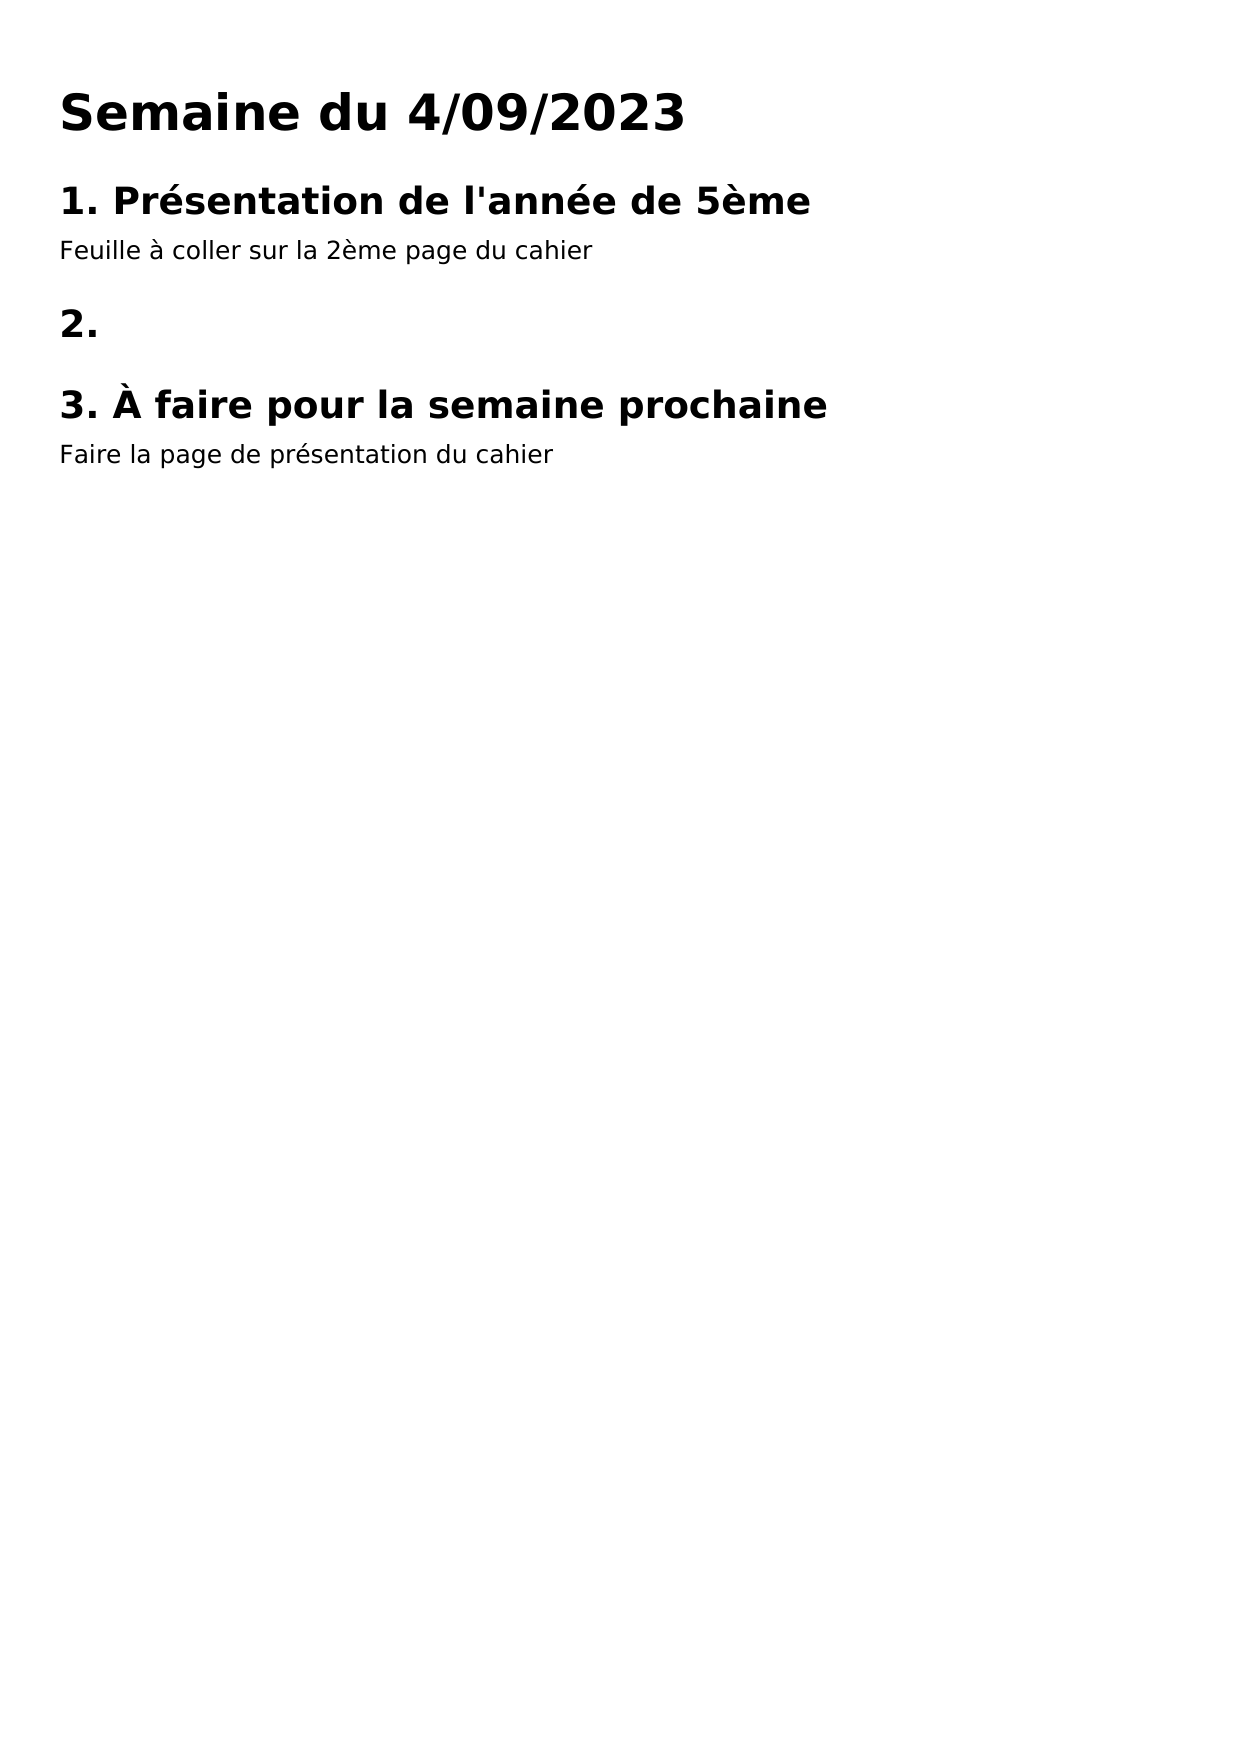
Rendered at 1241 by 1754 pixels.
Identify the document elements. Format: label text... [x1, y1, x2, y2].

subtitle Semaine du 4/09/2023 [59, 84, 1181, 142]
subtitle 3. À faire pour la semaine prochaine [59, 384, 1181, 427]
text Faire la page de présentation du cahier [59, 440, 1181, 469]
subtitle 2. [59, 303, 1181, 346]
subtitle 1. Présentation de l'année de 5ème [59, 180, 1181, 223]
text Feuille à coller sur la 2ème page du cahier [59, 236, 1181, 265]
